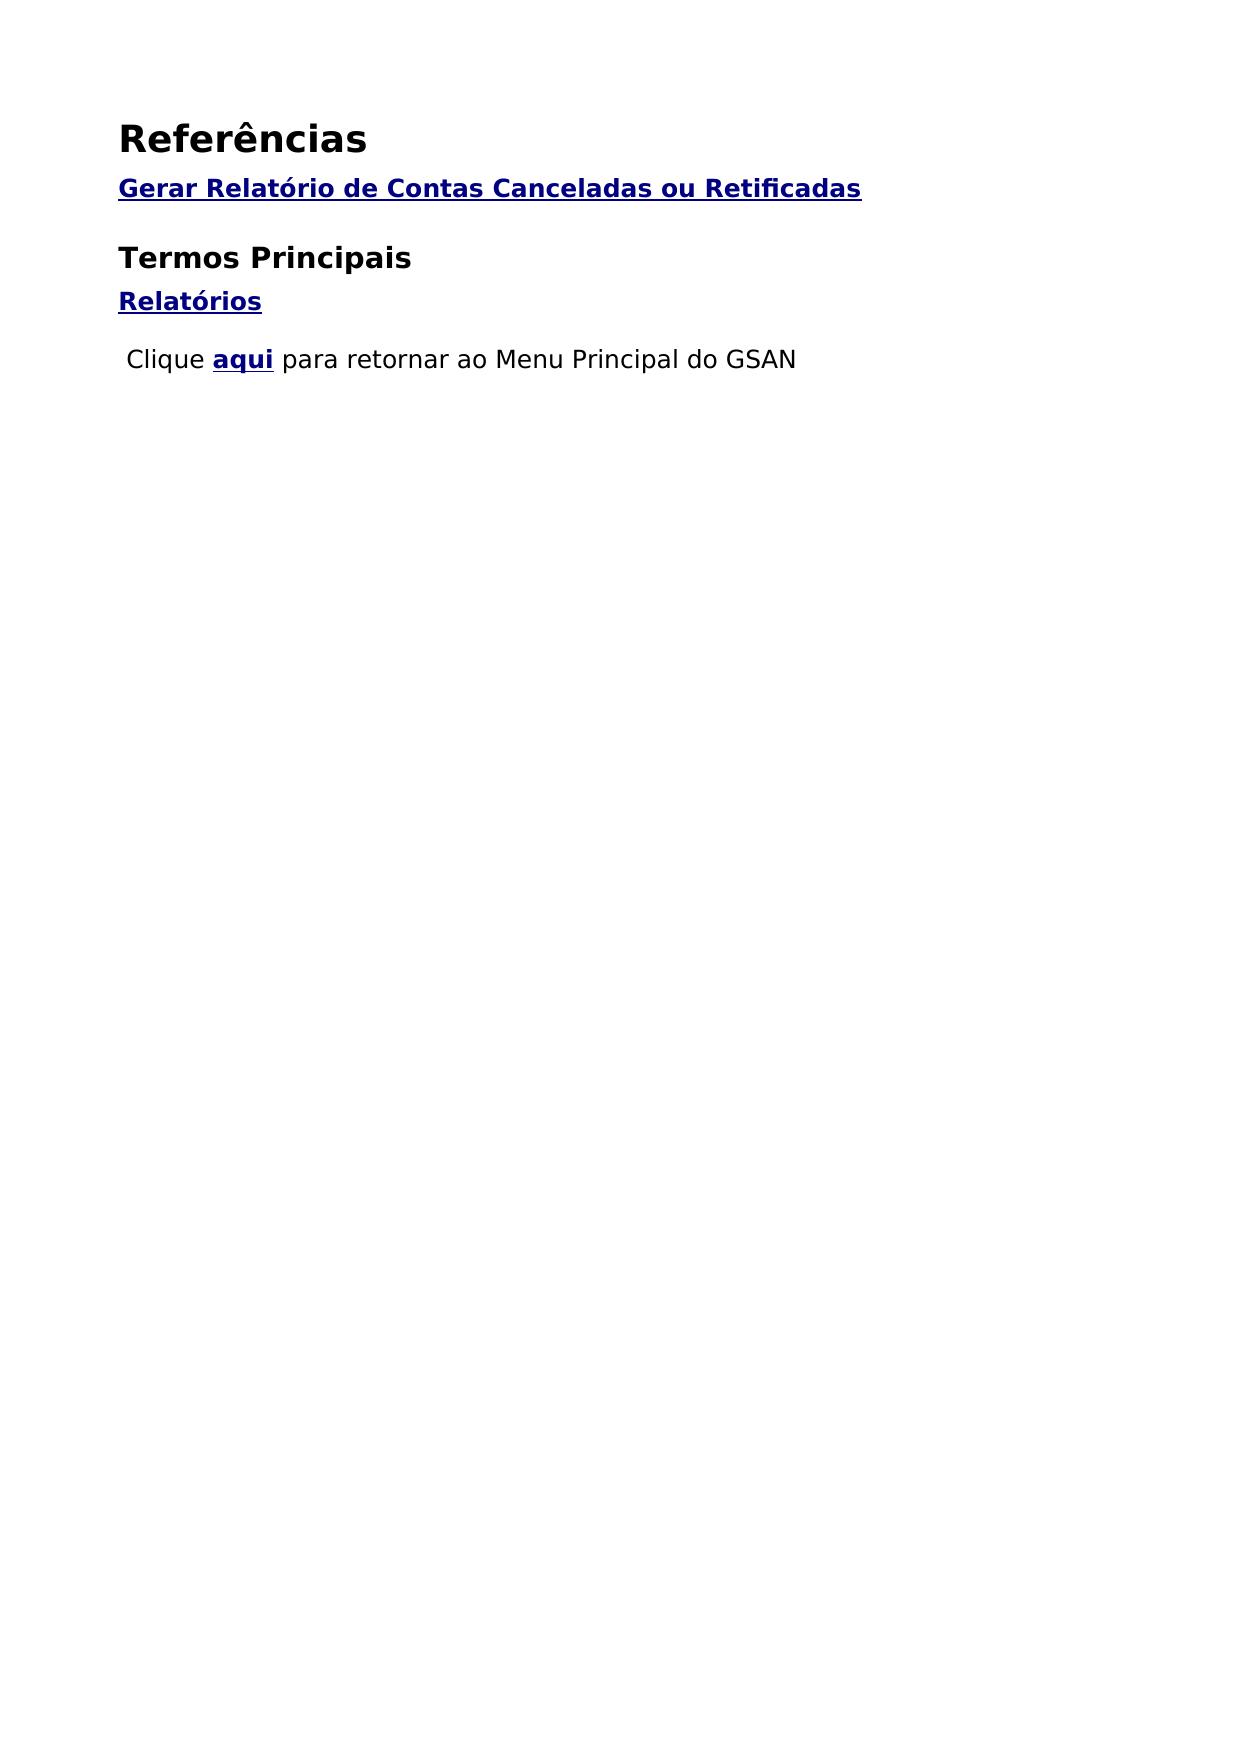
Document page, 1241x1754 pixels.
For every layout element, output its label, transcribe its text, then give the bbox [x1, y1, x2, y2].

text Relatórios Clique aqui para retornar ao Menu Principal do GSAN [118, 287, 1122, 375]
text Gerar Relatório de Contas Canceladas ou Retificadas [118, 174, 1122, 203]
subtitle Termos Principais [118, 241, 1122, 275]
subtitle Referências [118, 118, 1122, 162]
